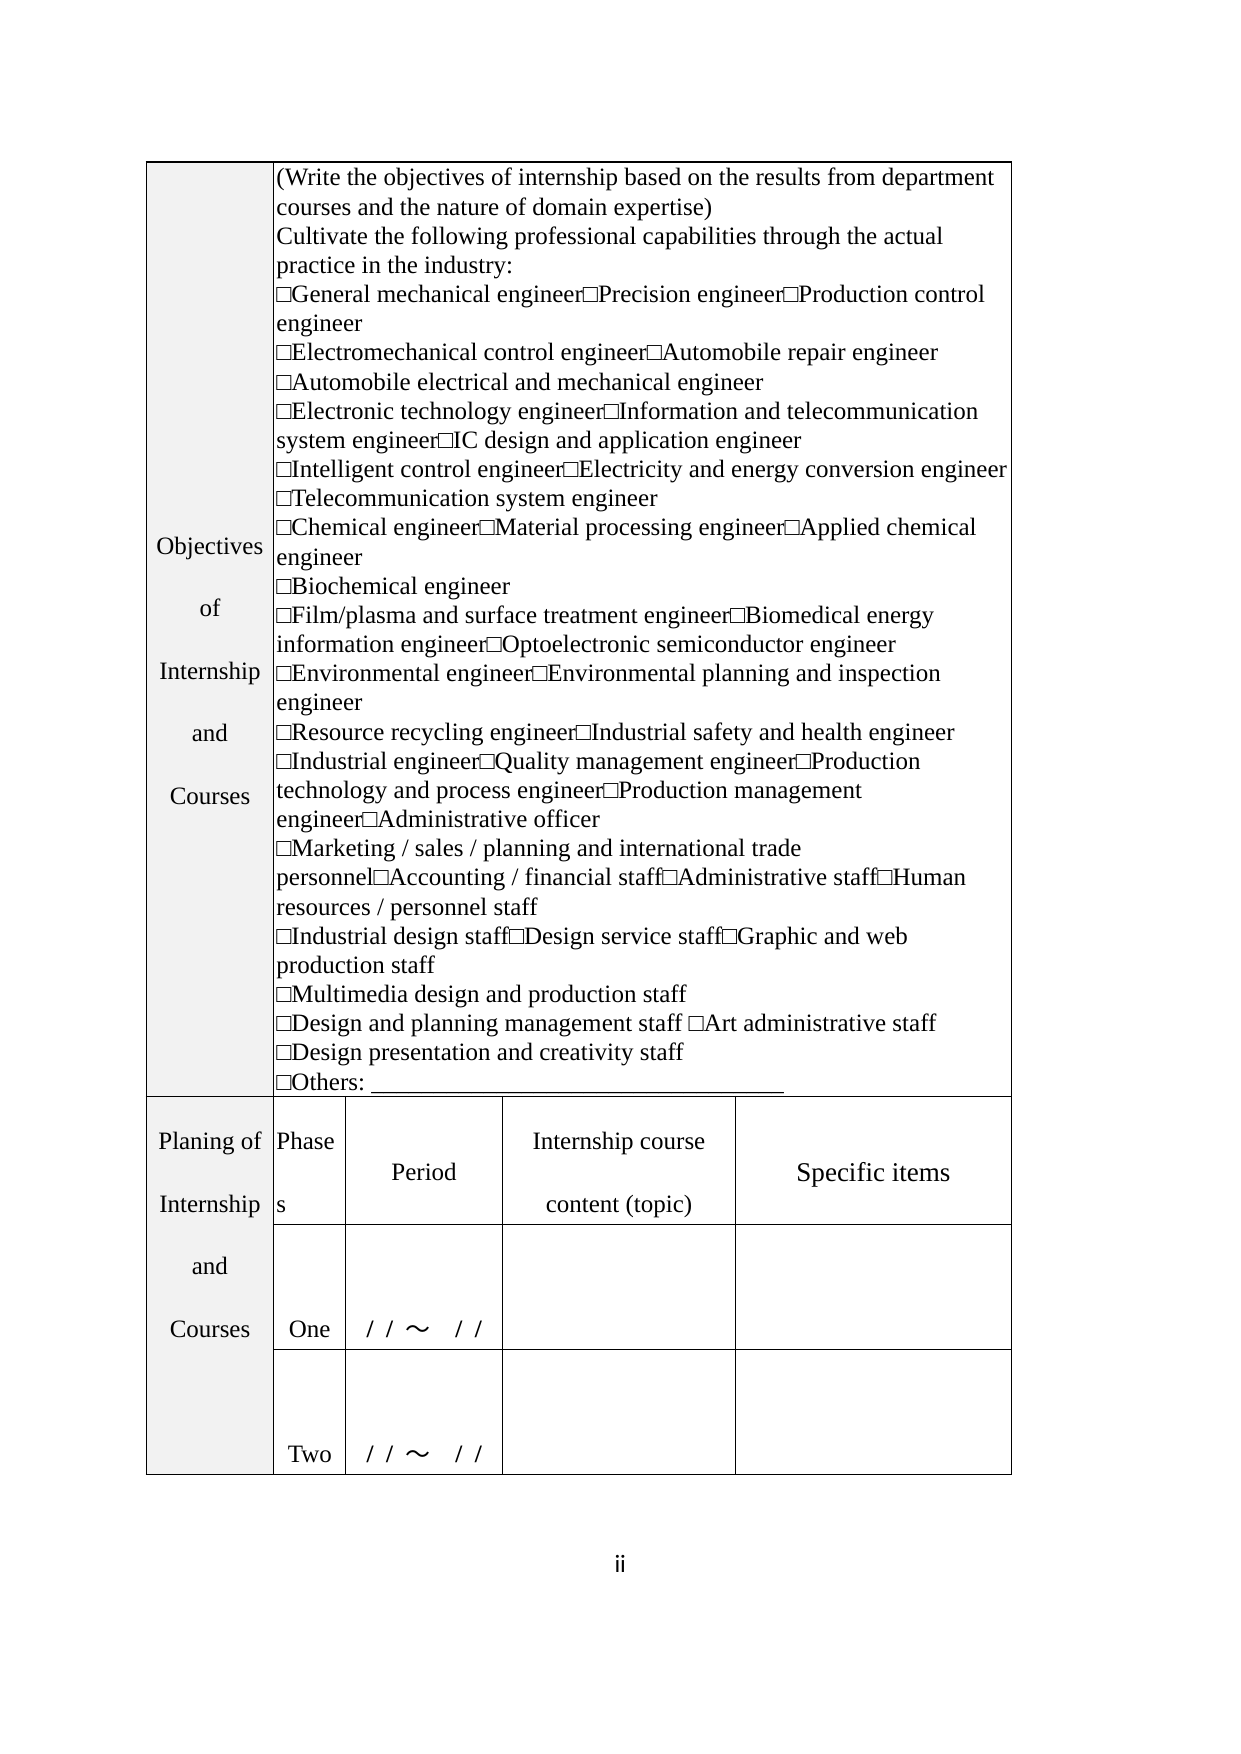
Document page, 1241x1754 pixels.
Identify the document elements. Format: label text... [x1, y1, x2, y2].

table_cell [503, 1350, 735, 1474]
table_cell Phases [274, 1097, 345, 1224]
table_cell Internship course content (topic) [503, 1097, 735, 1224]
table_cell [736, 1350, 1011, 1474]
table_cell / / ～ / / [346, 1225, 502, 1349]
table_header Objectives of Internship and Courses [147, 163, 273, 1096]
table_cell Planing of Internship and Courses [147, 1097, 273, 1474]
table_cell Period [346, 1097, 502, 1224]
table_cell Specific items [736, 1097, 1011, 1224]
table_cell / / ～ / / [346, 1350, 502, 1474]
table_cell [503, 1225, 735, 1349]
table_cell One [274, 1225, 345, 1349]
table_cell Two [274, 1350, 345, 1474]
table_header (Write the objectives of internship based on the results from department courses and the nature of domain expertise) Cultivate the following professional capabilities through the actual practice in the industry: □General mechanical engineer□Precision engineer□Production control engineer □Electromechanical control engineer□Automobile repair engineer □Automobile electrical and mechanical engineer □Electronic technology engineer□Information and telecommunication system engineer□IC design and application engineer □Intelligent control engineer□Electricity and energy conversion engineer □Telecommunication system engineer □Chemical engineer□Material processing engineer□Applied chemical engineer □Biochemical engineer □Film/plasma and surface treatment engineer□Biomedical energy information engineer□Optoelectronic semiconductor engineer □Environmental engineer□Environmental planning and inspection engineer □Resource recycling engineer□Industrial safety and health engineer □Industrial engineer□Quality management engineer□Production technology and process engineer□Production management engineer□Administrative officer □Marketing / sales / planning and international trade personnel□Accounting / financial staff□Administrative staff□Human resources / personnel staff □Industrial design staff□Design service staff□Graphic and web production staff □Multimedia design and production staff □Design and planning management staff □Art administrative staff □Design presentation and creativity staff □Others: _________________________________ [274, 163, 1011, 1096]
table_cell [736, 1225, 1011, 1349]
